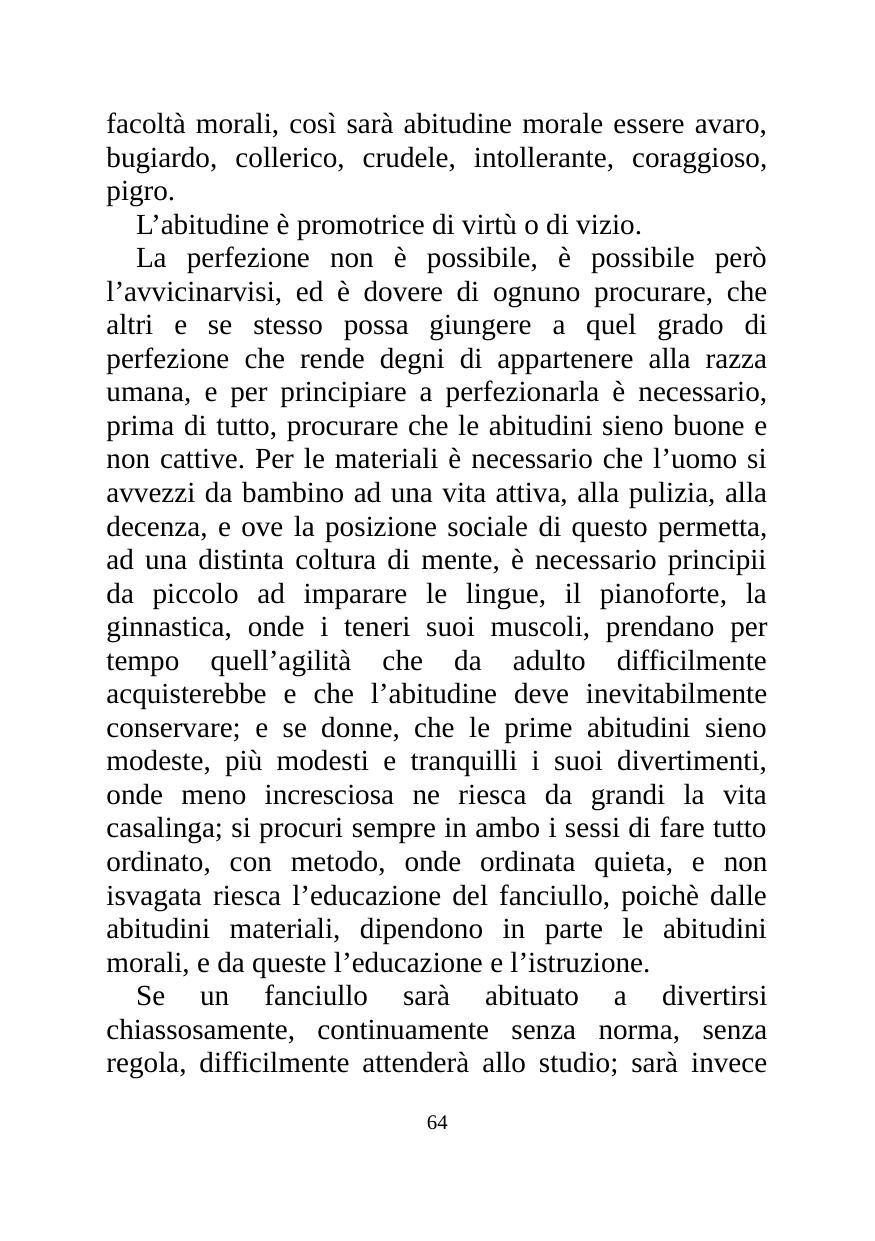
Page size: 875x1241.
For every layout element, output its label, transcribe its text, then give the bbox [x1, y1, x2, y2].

text La perfezione non è possibile, è possibile però l’avvicinarvisi, ed è dovere di ognuno procurare, che altri e se stesso possa giungere a quel grado di perfezione che rende degni di appartenere alla razza umana, e per principiare a perfezionarla è necessario, prima di tutto, procurare che le abitudini sieno buone e non cattive. Per le materiali è necessario che l’uomo si avvezzi da bambino ad una vita attiva, alla pulizia, alla decenza, e ove la posizione sociale di questo permetta, ad una distinta coltura di mente, è necessario principii da piccolo ad imparare le lingue, il pianoforte, la ginnastica, onde i teneri suoi muscoli, prendano per tempo quell’agilità che da adulto difficilmente acquisterebbe e che l’abitudine deve inevitabilmente conservare; e se donne, che le prime abitudini sieno modeste, più modesti e tranquilli i suoi divertimenti, onde meno incresciosa ne riesca da grandi la vita casalinga; si procuri sempre in ambo i sessi di fare tutto ordinato, con metodo, onde ordinata quieta, e non isvagata riesca l’educazione del fanciullo, poichè dalle abitudini materiali, dipendono in parte le abitudini morali, e da queste l’educazione e l’istruzione. [106, 240, 768, 978]
text facoltà morali, così sarà abitudine morale essere avaro, bugiardo, collerico, crudele, intollerante, coraggioso, pigro. [106, 106, 768, 207]
text Se un fanciullo sarà abituato a divertirsi chiassosamente, continuamente senza norma, senza regola, difficilmente attenderà allo studio; sarà invece [106, 978, 768, 1079]
text L’abitudine è promotrice di virtù o di vizio. [106, 207, 768, 240]
